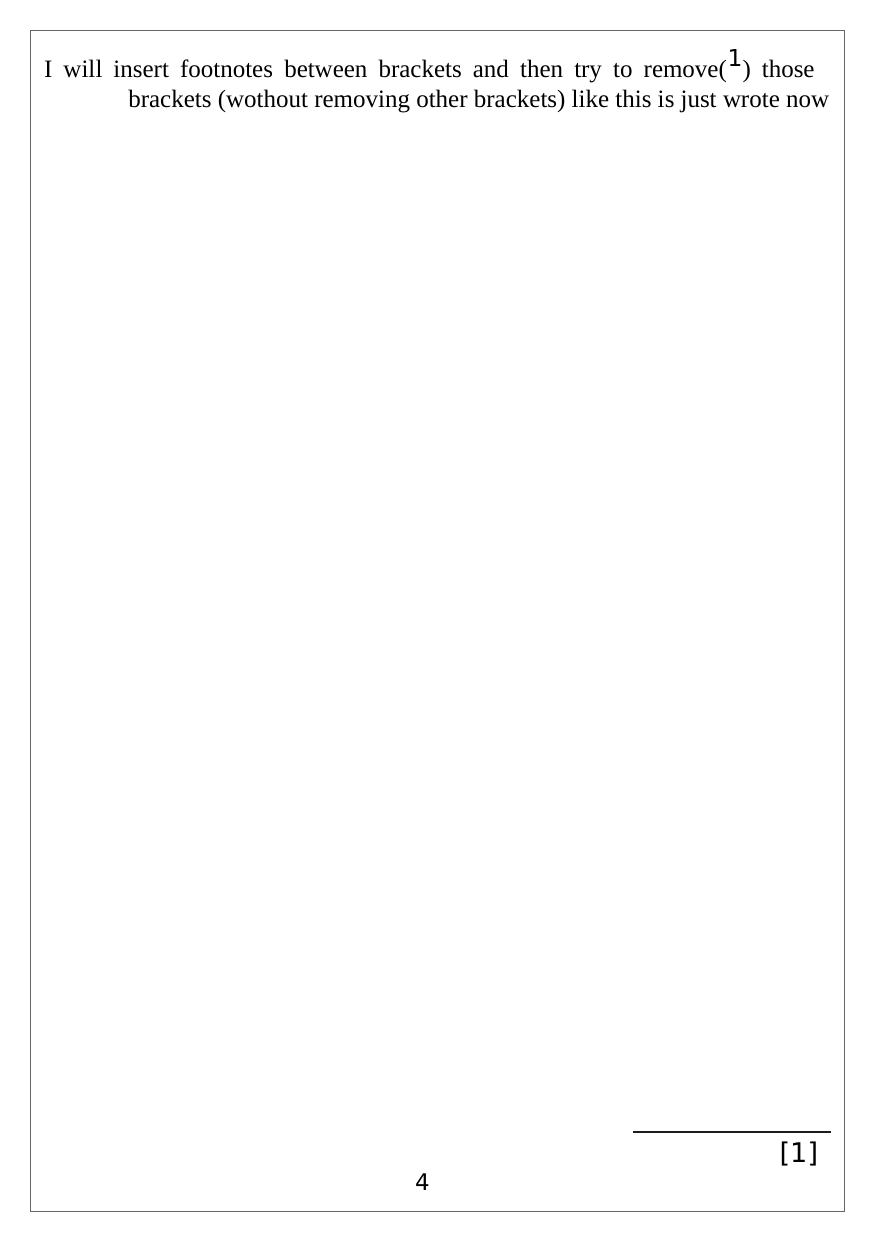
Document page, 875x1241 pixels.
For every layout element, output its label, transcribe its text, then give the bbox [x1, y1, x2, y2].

text I will insert footnotes between brackets and then try to remove() those brackets (wothout removing other brackets) like this is just wrote now [44, 44, 830, 113]
